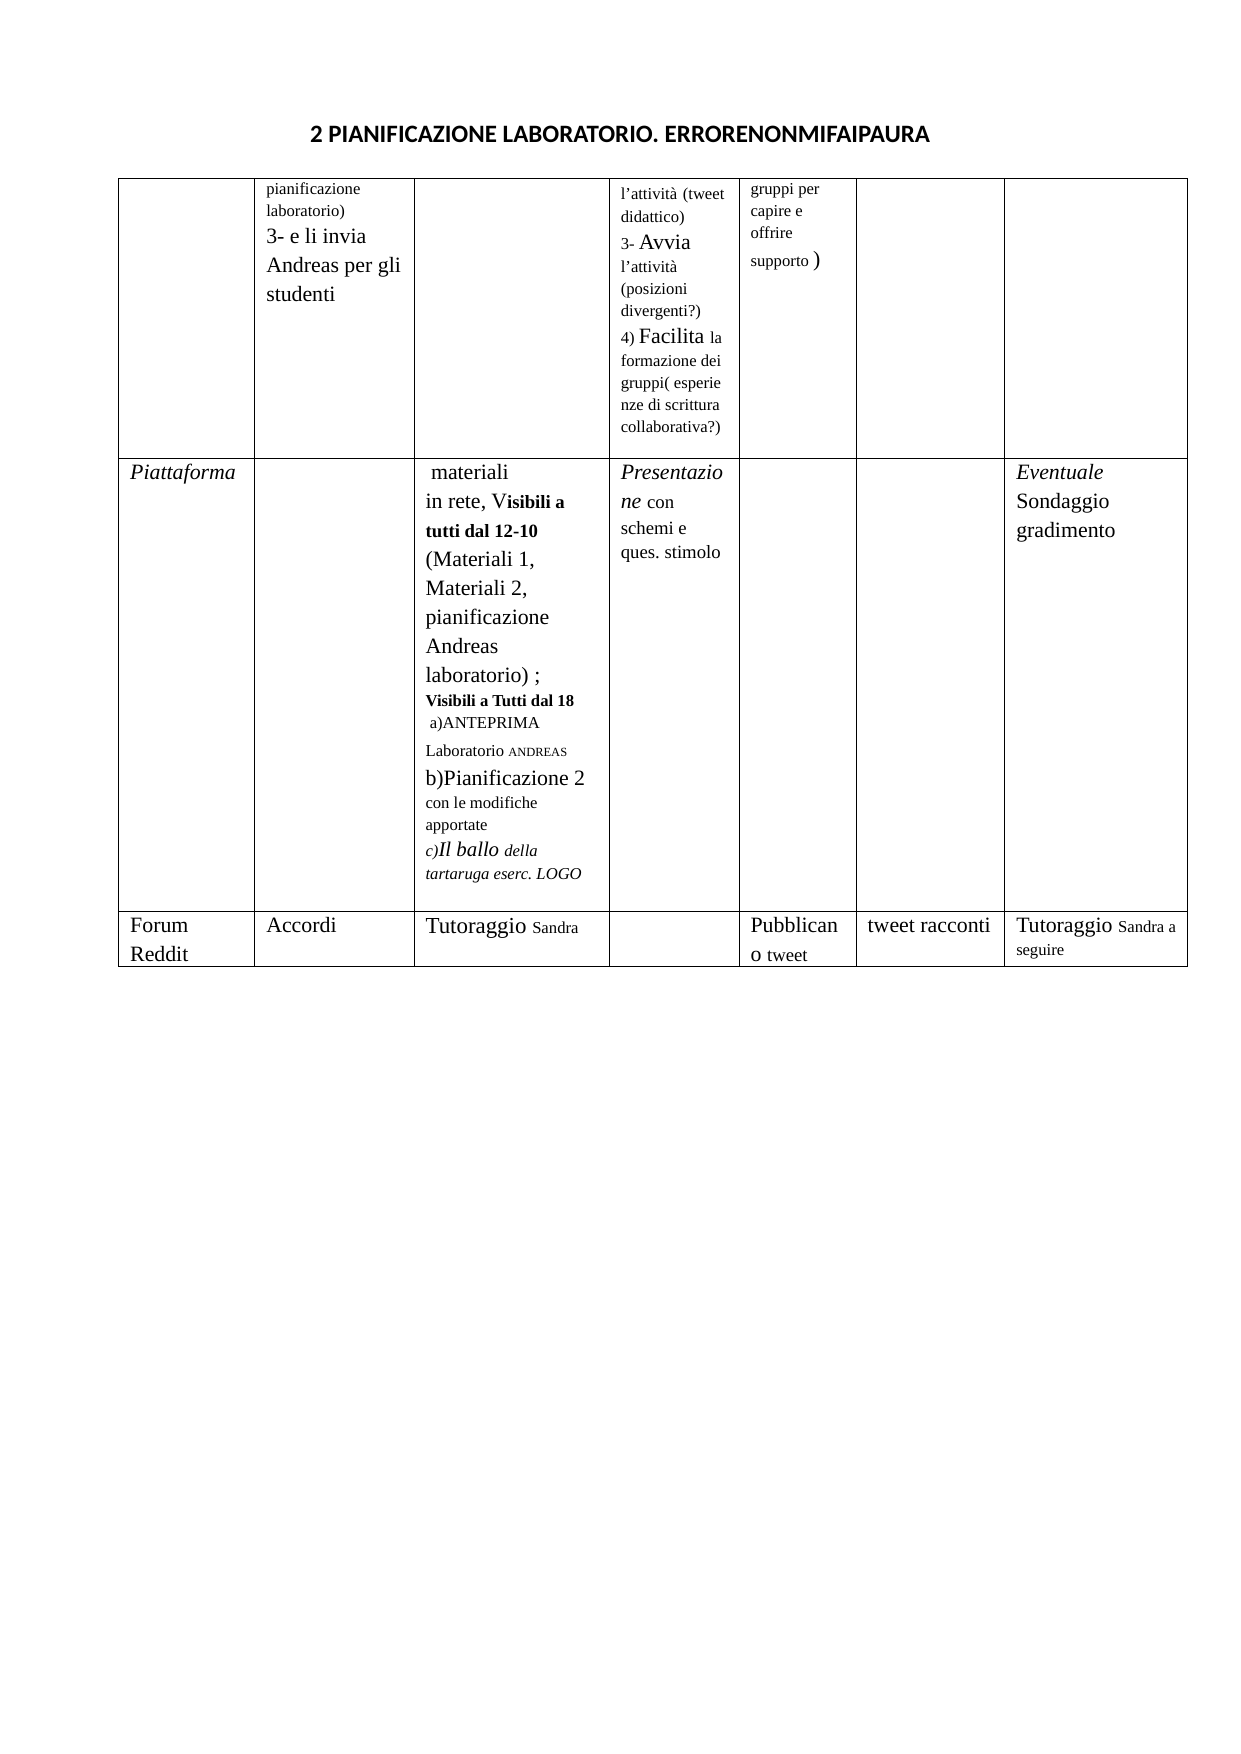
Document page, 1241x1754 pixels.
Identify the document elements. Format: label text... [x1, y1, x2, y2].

table_cell [1005, 179, 1187, 458]
table_cell tweet racconti [857, 912, 1004, 966]
table_cell pianificazione laboratorio) 3- e li invia Andreas per gli studenti [255, 179, 414, 458]
table_cell gruppi per capire e offrire supporto ) [740, 179, 856, 458]
table_cell [857, 179, 1004, 458]
table_cell Piattaforma [119, 459, 254, 911]
table_cell [119, 179, 254, 458]
table_cell [415, 179, 609, 458]
table_cell l’attività (tweet didattico) 3- Avvia l’attività (posizioni divergenti?) 4) Facilita la formazione dei gruppi( esperienze di scrittura collaborativa?) [610, 179, 739, 458]
table_cell [740, 459, 856, 911]
table_cell Tutoraggio Sandra a seguire [1005, 912, 1187, 966]
table_cell Accordi [255, 912, 414, 966]
table_cell Presentazione con schemi e ques. stimolo [610, 459, 739, 911]
table_cell Eventuale Sondaggio gradimento [1005, 459, 1187, 911]
table_cell [255, 459, 414, 911]
table_cell materiali in rete, Visibili a tutti dal 12-10 (Materiali 1, Materiali 2, pianificazione Andreas laboratorio) ; Visibili a Tutti dal 18 a)ANTEPRIMA Laboratorio ANDREAS b)Pianificazione 2 con le modifiche apportate c)Il ballo della tartaruga eserc. LOGO [415, 459, 609, 911]
table_cell Pubblicano tweet [740, 912, 856, 966]
table_cell Tutoraggio Sandra [415, 912, 609, 966]
table_cell [857, 459, 1004, 911]
table_cell Forum Reddit [119, 912, 254, 966]
table_cell [610, 912, 739, 966]
